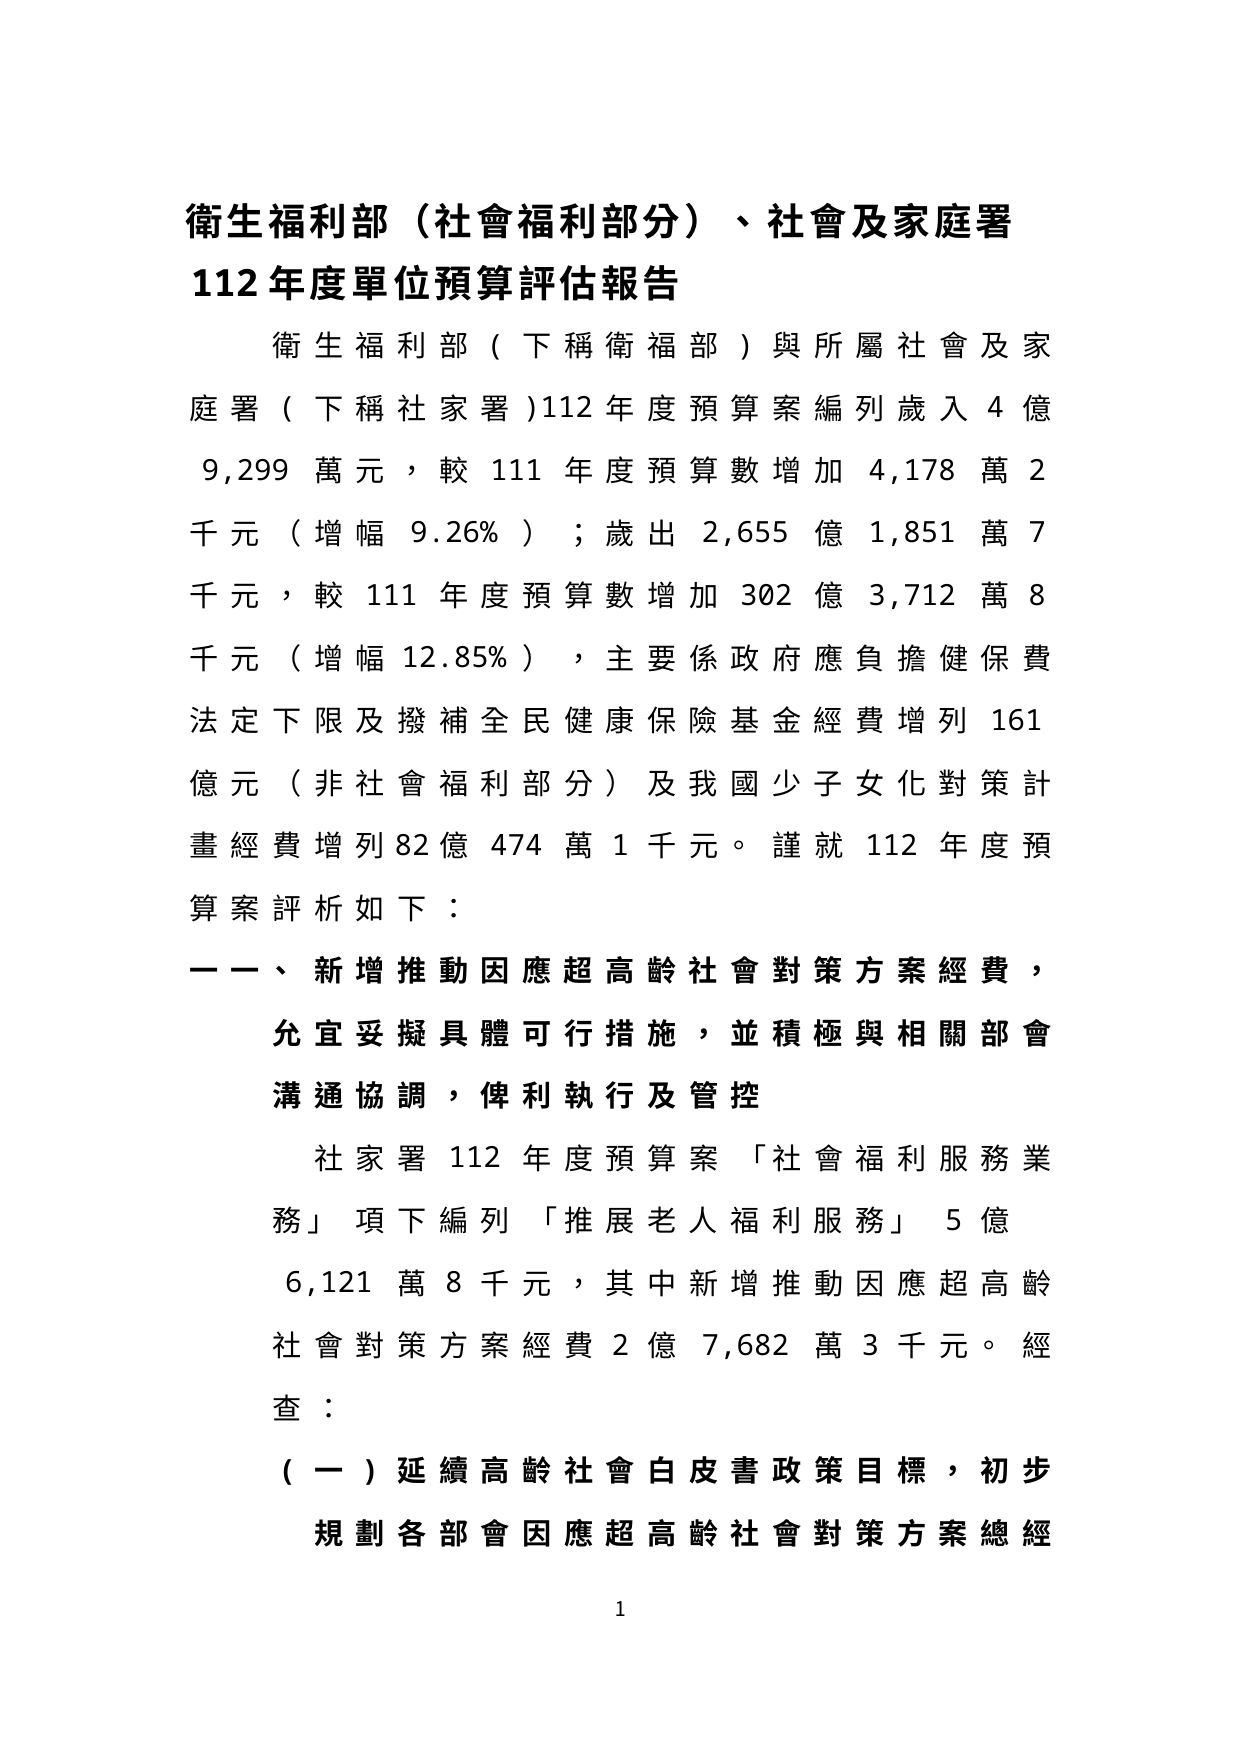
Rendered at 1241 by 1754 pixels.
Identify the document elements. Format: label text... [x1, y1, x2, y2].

text 社家署112年度預算案「社會福利服務業務」項下編列「推展老人福利服務」5億6,121萬8千元，其中新增推動因應超高齡社會對策方案經費2億7,682萬3千元。經查： [242, 1115, 1058, 1427]
text 衛生福利部（社會福利部分）、社會及家庭署112年度單位預算評估報告 [183, 177, 1058, 302]
text 衛生福利部(下稱衛福部)與所屬社會及家庭署(下稱社家署)112年度預算案編列歲入4億9,299萬元，較111年度預算數增加4,178萬2千元（增幅9.26%）；歲出2,655億1,851萬7千元，較111年度預算數增加302億3,712萬8千元（增幅12.85%），主要係政府應負擔健保費法定下限及撥補全民健康保險基金經費增列161億元（非社會福利部分）及我國少子女化對策計畫經費增列82億474萬1千元。謹就112年度預算案評析如下： [183, 302, 1058, 927]
text 一一、新增推動因應超高齡社會對策方案經費，允宜妥擬具體可行措施，並積極與相關部會溝通協調，俾利執行及管控 [183, 927, 1058, 1115]
text (一)延續高齡社會白皮書政策目標，初步規劃各部會因應超高齡社會對策方案總經 [242, 1427, 1058, 1552]
